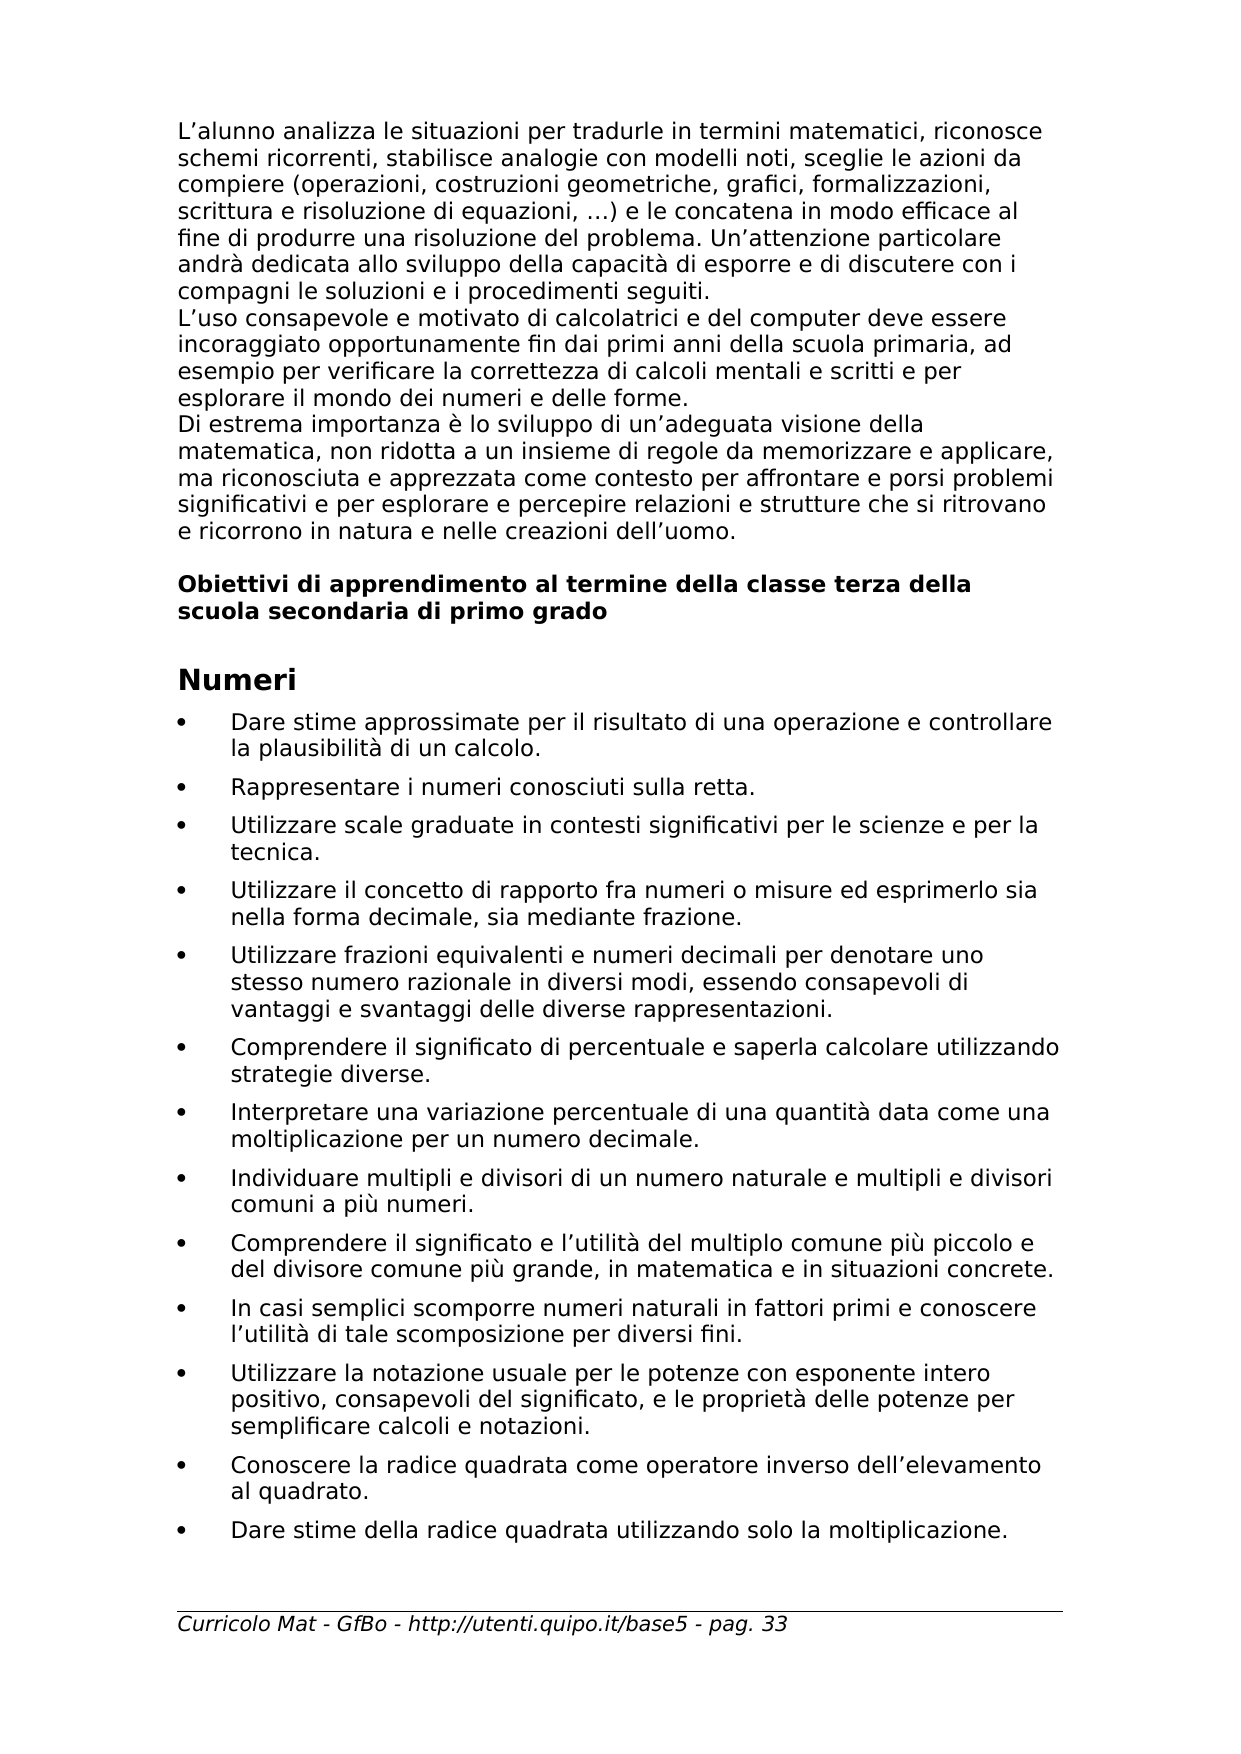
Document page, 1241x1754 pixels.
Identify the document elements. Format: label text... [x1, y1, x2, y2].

list Interpretare una variazione percentuale di una quantità data come una moltiplicazione per un numero decimale. [177, 1099, 1063, 1153]
list Dare stime della radice quadrata utilizzando solo la moltiplicazione. [177, 1517, 1063, 1543]
subtitle Numeri [177, 663, 1063, 697]
text L’alunno analizza le situazioni per tradurle in termini matematici, riconosce schemi ricorrenti, stabilisce analogie con modelli noti, sceglie le azioni da compiere (operazioni, costruzioni geometriche, grafici, formalizzazioni, scrittura e risoluzione di equazioni, …) e le concatena in modo efficace al fine di produrre una risoluzione del problema. Un’attenzione particolare andrà dedicata allo sviluppo della capacità di esporre e di discutere con i compagni le soluzioni e i procedimenti seguiti. [177, 118, 1063, 305]
list Individuare multipli e divisori di un numero naturale e multipli e divisori comuni a più numeri. [177, 1165, 1063, 1218]
list Comprendere il significato e l’utilità del multiplo comune più piccolo e del divisore comune più grande, in matematica e in situazioni concrete. [177, 1230, 1063, 1283]
text Obiettivi di apprendimento al termine della classe terza della scuola secondaria di primo grado [177, 571, 1063, 625]
list Conoscere la radice quadrata come operatore inverso dell’elevamento al quadrato. [177, 1452, 1063, 1505]
list Utilizzare scale graduate in contesti significativi per le scienze e per la tecnica. [177, 812, 1063, 866]
list Comprendere il significato di percentuale e saperla calcolare utilizzando strategie diverse. [177, 1034, 1063, 1088]
list Dare stime approssimate per il risultato di una operazione e controllare la plausibilità di un calcolo. [177, 709, 1063, 762]
list Utilizzare il concetto di rapporto fra numeri o misure ed esprimerlo sia nella forma decimale, sia mediante frazione. [177, 878, 1063, 931]
list Utilizzare frazioni equivalenti e numeri decimali per denotare uno stesso numero razionale in diversi modi, essendo consapevoli di vantaggi e svantaggi delle diverse rappresentazioni. [177, 943, 1063, 1023]
text L’uso consapevole e motivato di calcolatrici e del computer deve essere incoraggiato opportunamente fin dai primi anni della scuola primaria, ad esempio per verificare la correttezza di calcoli mentali e scritti e per esplorare il mondo dei numeri e delle forme. [177, 305, 1063, 411]
list In casi semplici scomporre numeri naturali in fattori primi e conoscere l’utilità di tale scomposizione per diversi fini. [177, 1295, 1063, 1348]
list Rappresentare i numeri conosciuti sulla retta. [177, 774, 1063, 801]
list Utilizzare la notazione usuale per le potenze con esponente intero positivo, consapevoli del significato, e le proprietà delle potenze per semplificare calcoli e notazioni. [177, 1360, 1063, 1440]
text Di estrema importanza è lo sviluppo di un’adeguata visione della matematica, non ridotta a un insieme di regole da memorizzare e applicare, ma riconosciuta e apprezzata come contesto per affrontare e porsi problemi significativi e per esplorare e percepire relazioni e strutture che si ritrovano e ricorrono in natura e nelle creazioni dell’uomo. [177, 411, 1063, 545]
